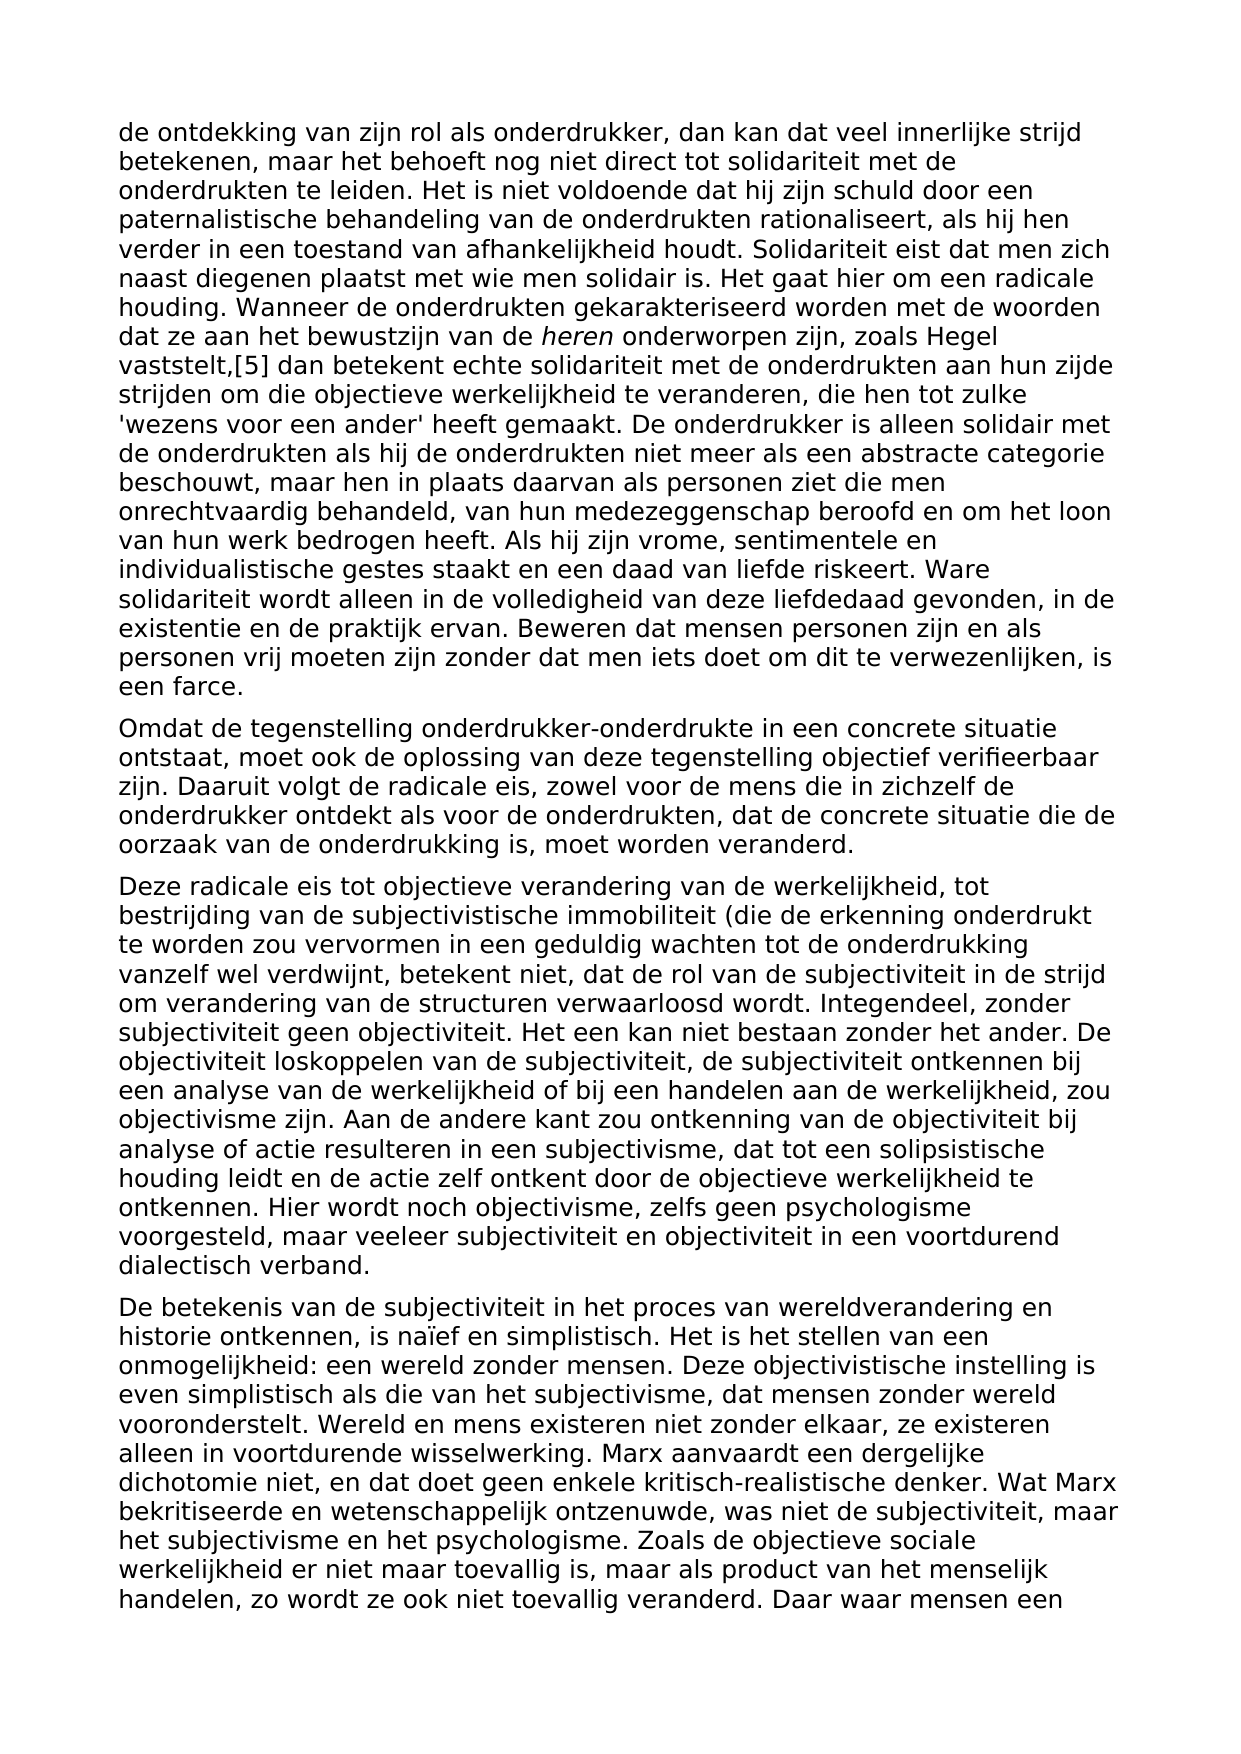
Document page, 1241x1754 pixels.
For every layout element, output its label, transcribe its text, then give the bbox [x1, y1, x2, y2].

text Deze radicale eis tot objectieve verandering van de werkelijkheid, tot bestrijding van de subjectivistische immobiliteit (die de erkenning onderdrukt te worden zou vervormen in een geduldig wachten tot de onderdrukking vanzelf wel verdwijnt, betekent niet, dat de rol van de subjectiviteit in de strijd om verandering van de structuren verwaarloosd wordt. Integendeel, zonder subjectiviteit geen objectiviteit. Het een kan niet bestaan zonder het ander. De objectiviteit loskoppelen van de subjectiviteit, de subjectiviteit ontkennen bij een analyse van de werkelijkheid of bij een handelen aan de werkelijkheid, zou objectivisme zijn. Aan de andere kant zou ontkenning van de objectiviteit bij analyse of actie resulteren in een subjectivisme, dat tot een solipsistische houding leidt en de actie zelf ontkent door de objectieve werkelijkheid te ontkennen. Hier wordt noch objectivisme, zelfs geen psychologisme voorgesteld, maar veeleer subjectiviteit en objectiviteit in een voortdurend dialectisch verband. [118, 872, 1122, 1281]
text de ontdekking van zijn rol als onderdrukker, dan kan dat veel innerlijke strijd betekenen, maar het behoeft nog niet direct tot solidariteit met de onderdrukten te leiden. Het is niet voldoende dat hij zijn schuld door een paternalistische behandeling van de onderdrukten rationaliseert, als hij hen verder in een toestand van afhankelijkheid houdt. Solidariteit eist dat men zich naast diegenen plaatst met wie men solidair is. Het gaat hier om een radicale houding. Wanneer de onderdrukten gekarakteriseerd worden met de woorden dat ze aan het bewustzijn van de heren onderworpen zijn, zoals Hegel vaststelt,[5] dan betekent echte solidariteit met de onderdrukten aan hun zijde strijden om die objectieve werkelijkheid te veranderen, die hen tot zulke 'wezens voor een ander' heeft gemaakt. De onderdrukker is alleen solidair met de onderdrukten als hij de onderdrukten niet meer als een abstracte categorie beschouwt, maar hen in plaats daarvan als personen ziet die men onrechtvaardig behandeld, van hun medezeggenschap beroofd en om het loon van hun werk bedrogen heeft. Als hij zijn vrome, sentimentele en individualistische gestes staakt en een daad van liefde riskeert. Ware solidariteit wordt alleen in de volledigheid van deze liefdedaad gevonden, in de existentie en de praktijk ervan. Beweren dat mensen personen zijn en als personen vrij moeten zijn zonder dat men iets doet om dit te verwezenlijken, is een farce. [118, 118, 1122, 701]
text De betekenis van de subjectiviteit in het proces van wereldverandering en historie ontkennen, is naïef en simplistisch. Het is het stellen van een onmogelijkheid: een wereld zonder mensen. Deze objectivistische instelling is even simplistisch als die van het subjectivisme, dat mensen zonder wereld vooronderstelt. Wereld en mens existeren niet zonder elkaar, ze existeren alleen in voortdurende wisselwerking. Marx aanvaardt een dergelijke dichotomie niet, en dat doet geen enkele kritisch-realistische denker. Wat Marx bekritiseerde en wetenschappelijk ontzenuwde, was niet de subjectiviteit, maar het subjectivisme en het psychologisme. Zoals de objectieve sociale werkelijkheid er niet maar toevallig is, maar als product van het menselijk handelen, zo wordt ze ook niet toevallig veranderd. Daar waar mensen een [118, 1293, 1122, 1614]
text Omdat de tegenstelling onderdrukker-onderdrukte in een concrete situatie ontstaat, moet ook de oplossing van deze tegenstelling objectief verifieerbaar zijn. Daaruit volgt de radicale eis, zowel voor de mens die in zichzelf de onderdrukker ontdekt als voor de onderdrukten, dat de concrete situatie die de oorzaak van de onderdrukking is, moet worden veranderd. [118, 714, 1122, 860]
